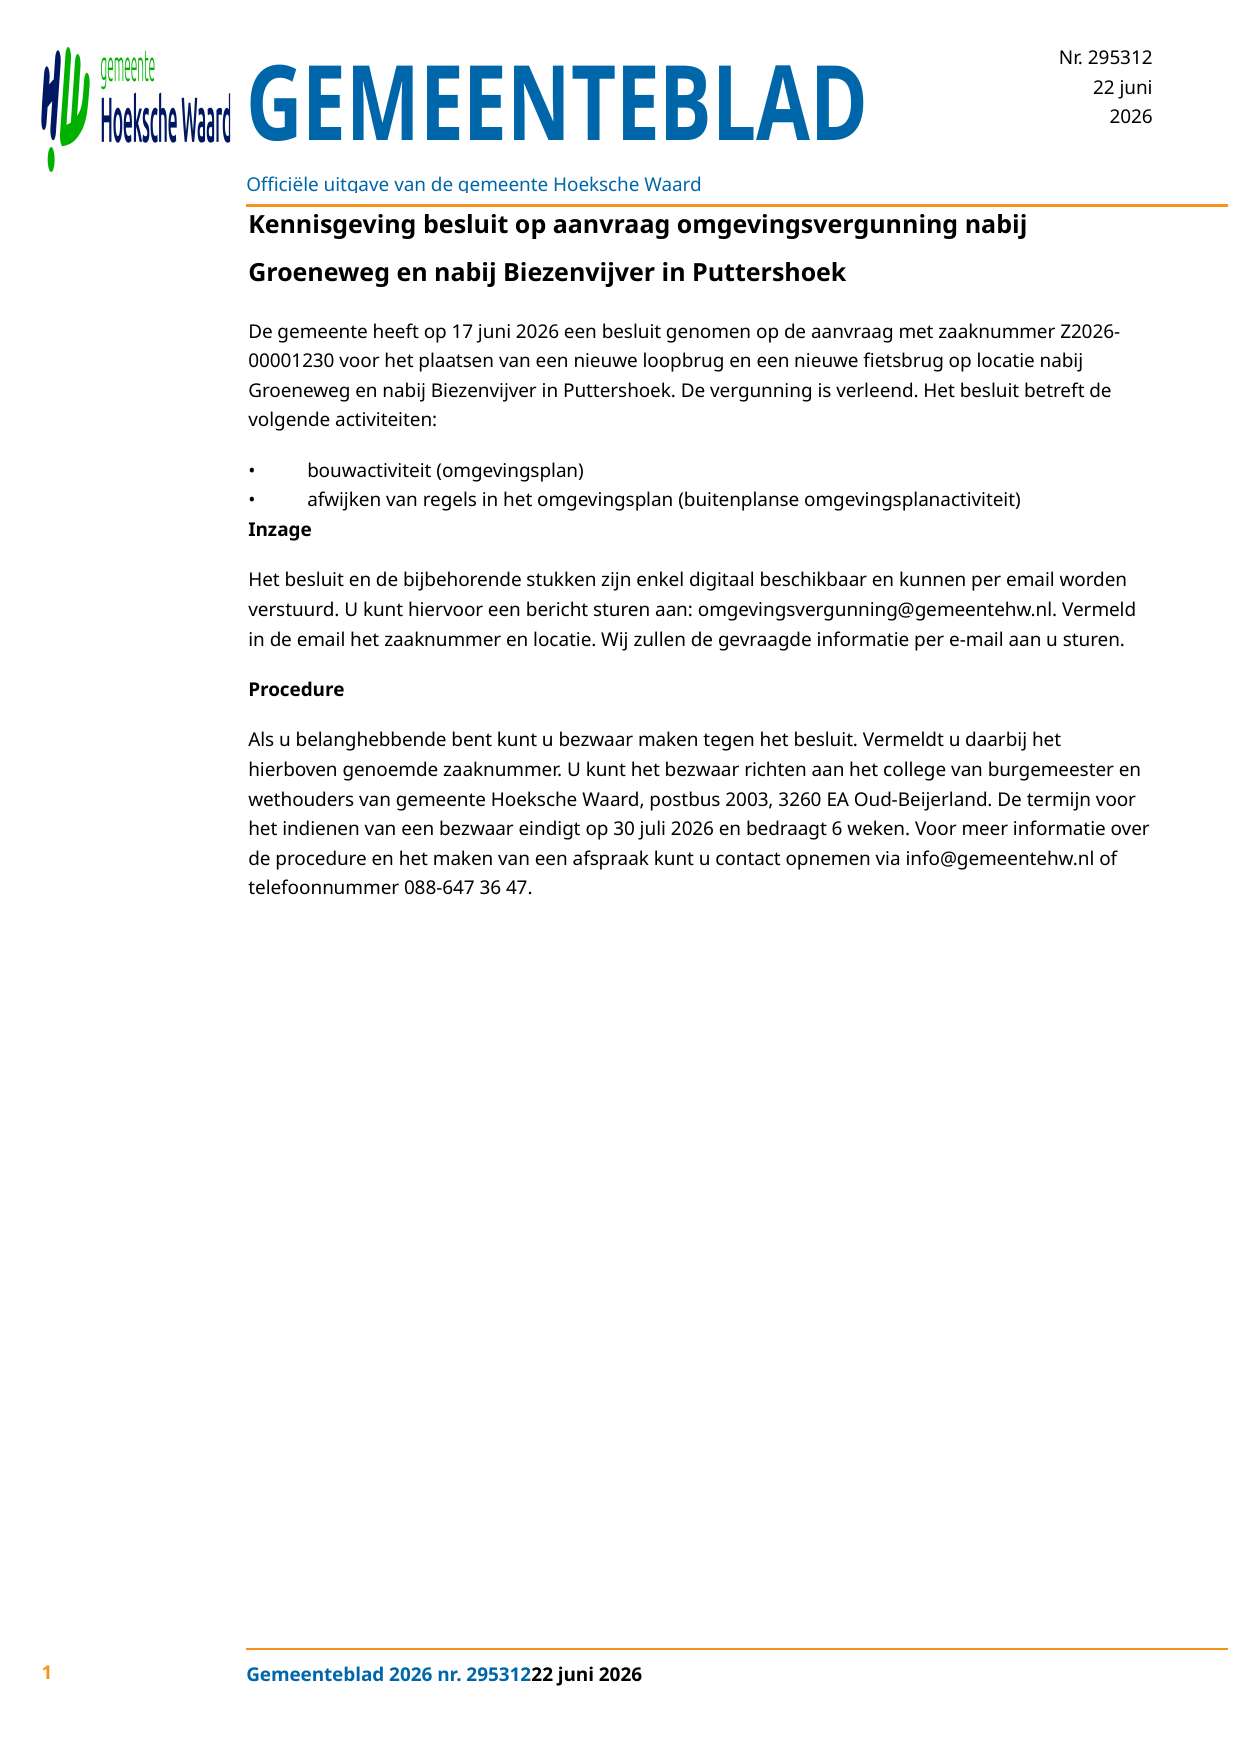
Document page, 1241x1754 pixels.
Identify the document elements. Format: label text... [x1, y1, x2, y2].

text Het besluit en de bijbehorende stukken zijn enkel digitaal beschikbaar en kunnen per email worden verstuurd. U kunt hiervoor een bericht sturen aan: omgevingsvergunning@gemeentehw.nl. Vermeld in de email het zaaknummer en locatie. Wij zullen de gevraagde informatie per e-mail aan u sturen. [248, 567, 1152, 652]
list bouwactiviteit (omgevingsplan) [248, 457, 1152, 483]
text De gemeente heeft op 17 juni 2026 een besluit genomen op de aanvraag met zaaknummer Z2026-00001230 voor het plaatsen van een nieuwe loopbrug en een nieuwe fietsbrug op locatie nabij Groeneweg en nabij Biezenvijver in Puttershoek. De vergunning is verleend. Het besluit betreft de volgende activiteiten: [248, 318, 1152, 432]
list afwijken van regels in het omgevingsplan (buitenplanse omgevingsplanactiviteit) [248, 487, 1152, 512]
text Als u belanghebbende bent kunt u bezwaar maken tegen het besluit. Vermeldt u daarbij het hierboven genoemde zaaknummer. U kunt het bezwaar richten aan het college van burgemeester en wethouders van gemeente Hoeksche Waard, postbus 2003, 3260 EA Oud-Beijerland. De termijn voor het indienen van een bezwaar eindigt op 30 juli 2026 en bedraagt 6 weken. Voor meer informatie over de procedure en het maken van een afspraak kunt u contact opnemen via info@gemeentehw.nl of telefoonnummer 088-647 36 47. [248, 727, 1152, 900]
picture [41, 47, 231, 172]
text Inzage [248, 516, 1152, 542]
text Kennisgeving besluit op aanvraag omgevingsvergunning nabij Groeneweg en nabij Biezenvijver in Puttershoek [248, 207, 1152, 288]
text Procedure [248, 676, 1152, 702]
